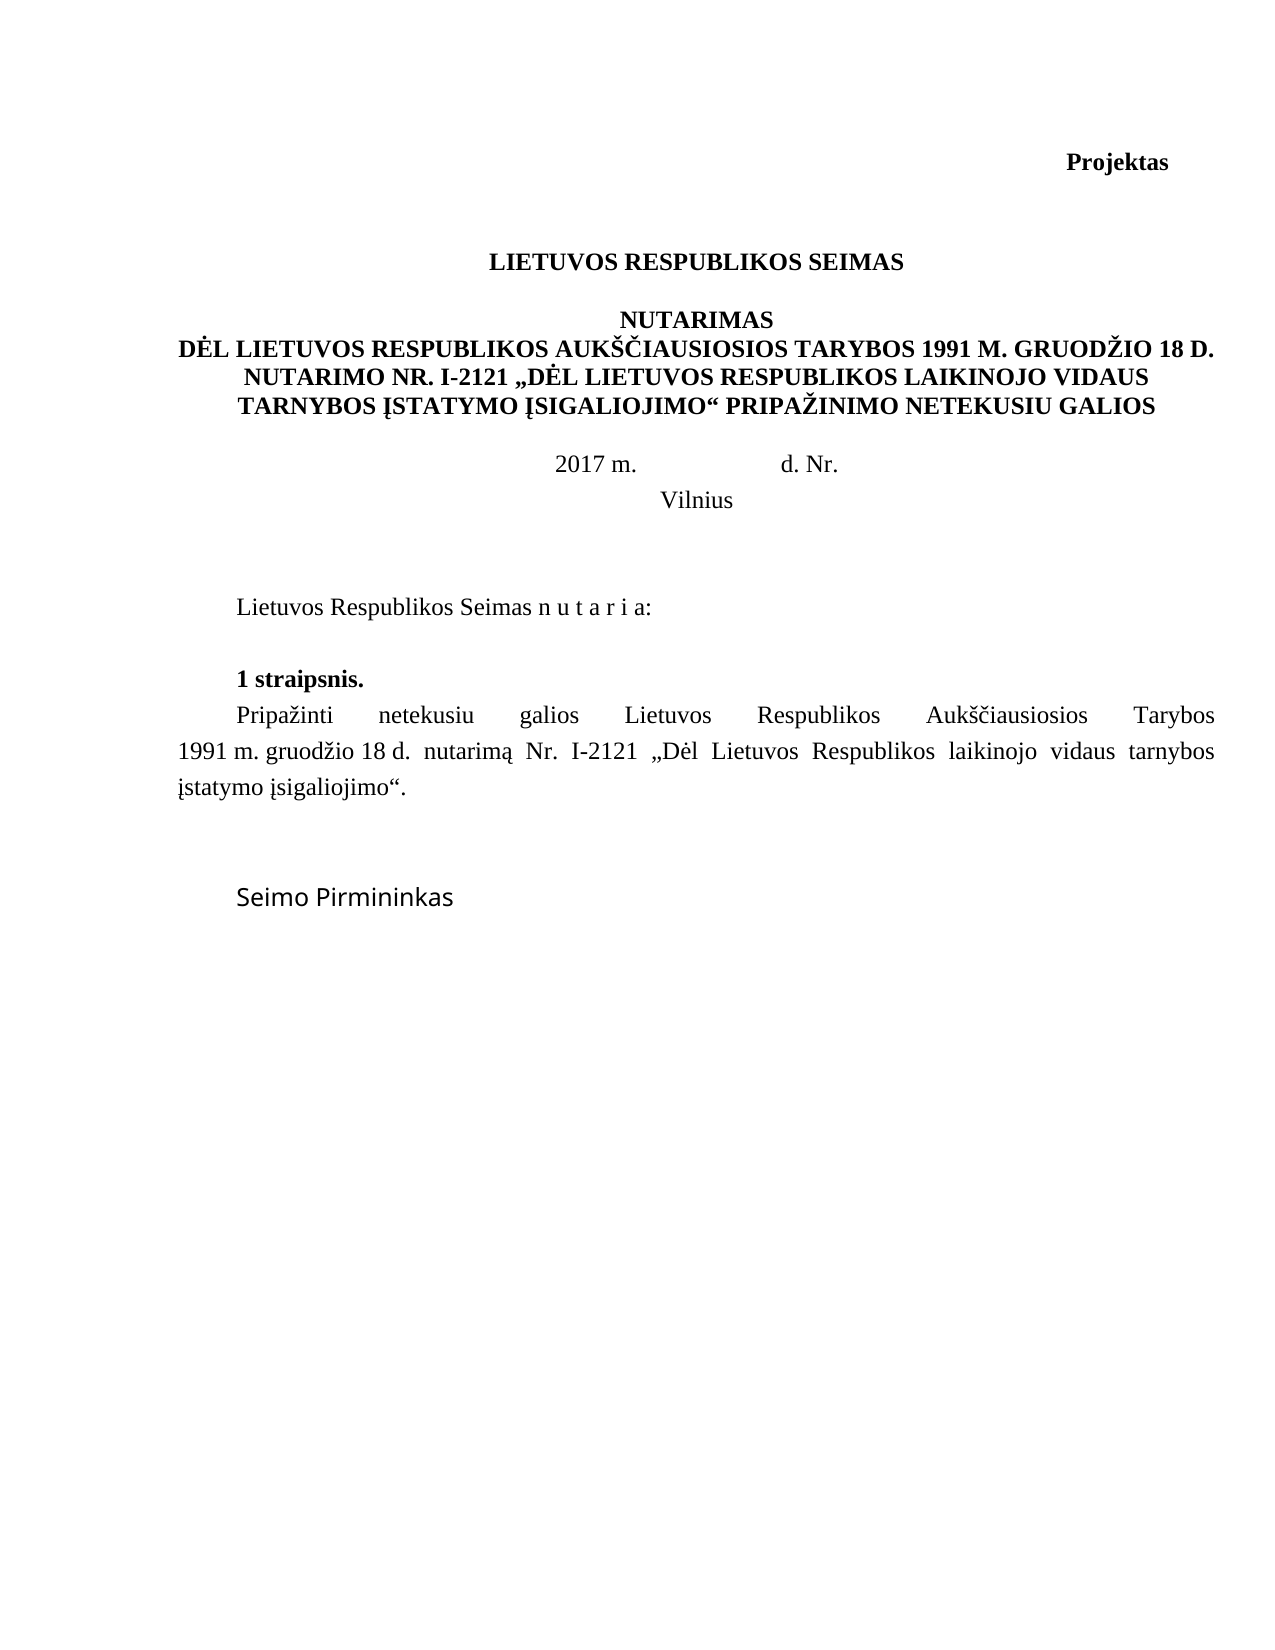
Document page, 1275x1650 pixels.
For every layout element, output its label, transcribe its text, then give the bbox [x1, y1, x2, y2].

text LIETUVOS RESPUBLIKOS SEIMAS [177, 247, 1216, 276]
text Pripažinti netekusiu galios Lietuvos Respublikos Aukščiausiosios Tarybos 1991 m. gruodžio 18 d. nutarimą Nr. I-2121 „Dėl Lietuvos Respublikos laikinojo vidaus tarnybos įstatymo įsigaliojimo“. [177, 700, 1216, 801]
text Seimo Pirmininkas [177, 880, 1216, 914]
text 1 straipsnis. [177, 664, 1216, 693]
text NUTARIMAS [177, 305, 1216, 334]
text Projektas [960, 147, 1216, 176]
text DĖL LIETUVOS RESPUBLIKOS AUKŠČIAUSIOSIOS TARYBOS 1991 M. GRUODŽIO 18 D. NUTARIMO NR. I-2121 „DĖL LIETUVOS RESPUBLIKOS LAIKINOJO VIDAUS TARNYBOS ĮSTATYMO ĮSIGALIOJIMO“ PRIPAŽINIMO NETEKUSIU GALIOS [177, 334, 1216, 420]
text 2017 m. d. Nr. [177, 449, 1216, 477]
text Vilnius [177, 485, 1216, 513]
text Lietuvos Respublikos Seimas n u t a r i a: [177, 592, 1216, 621]
